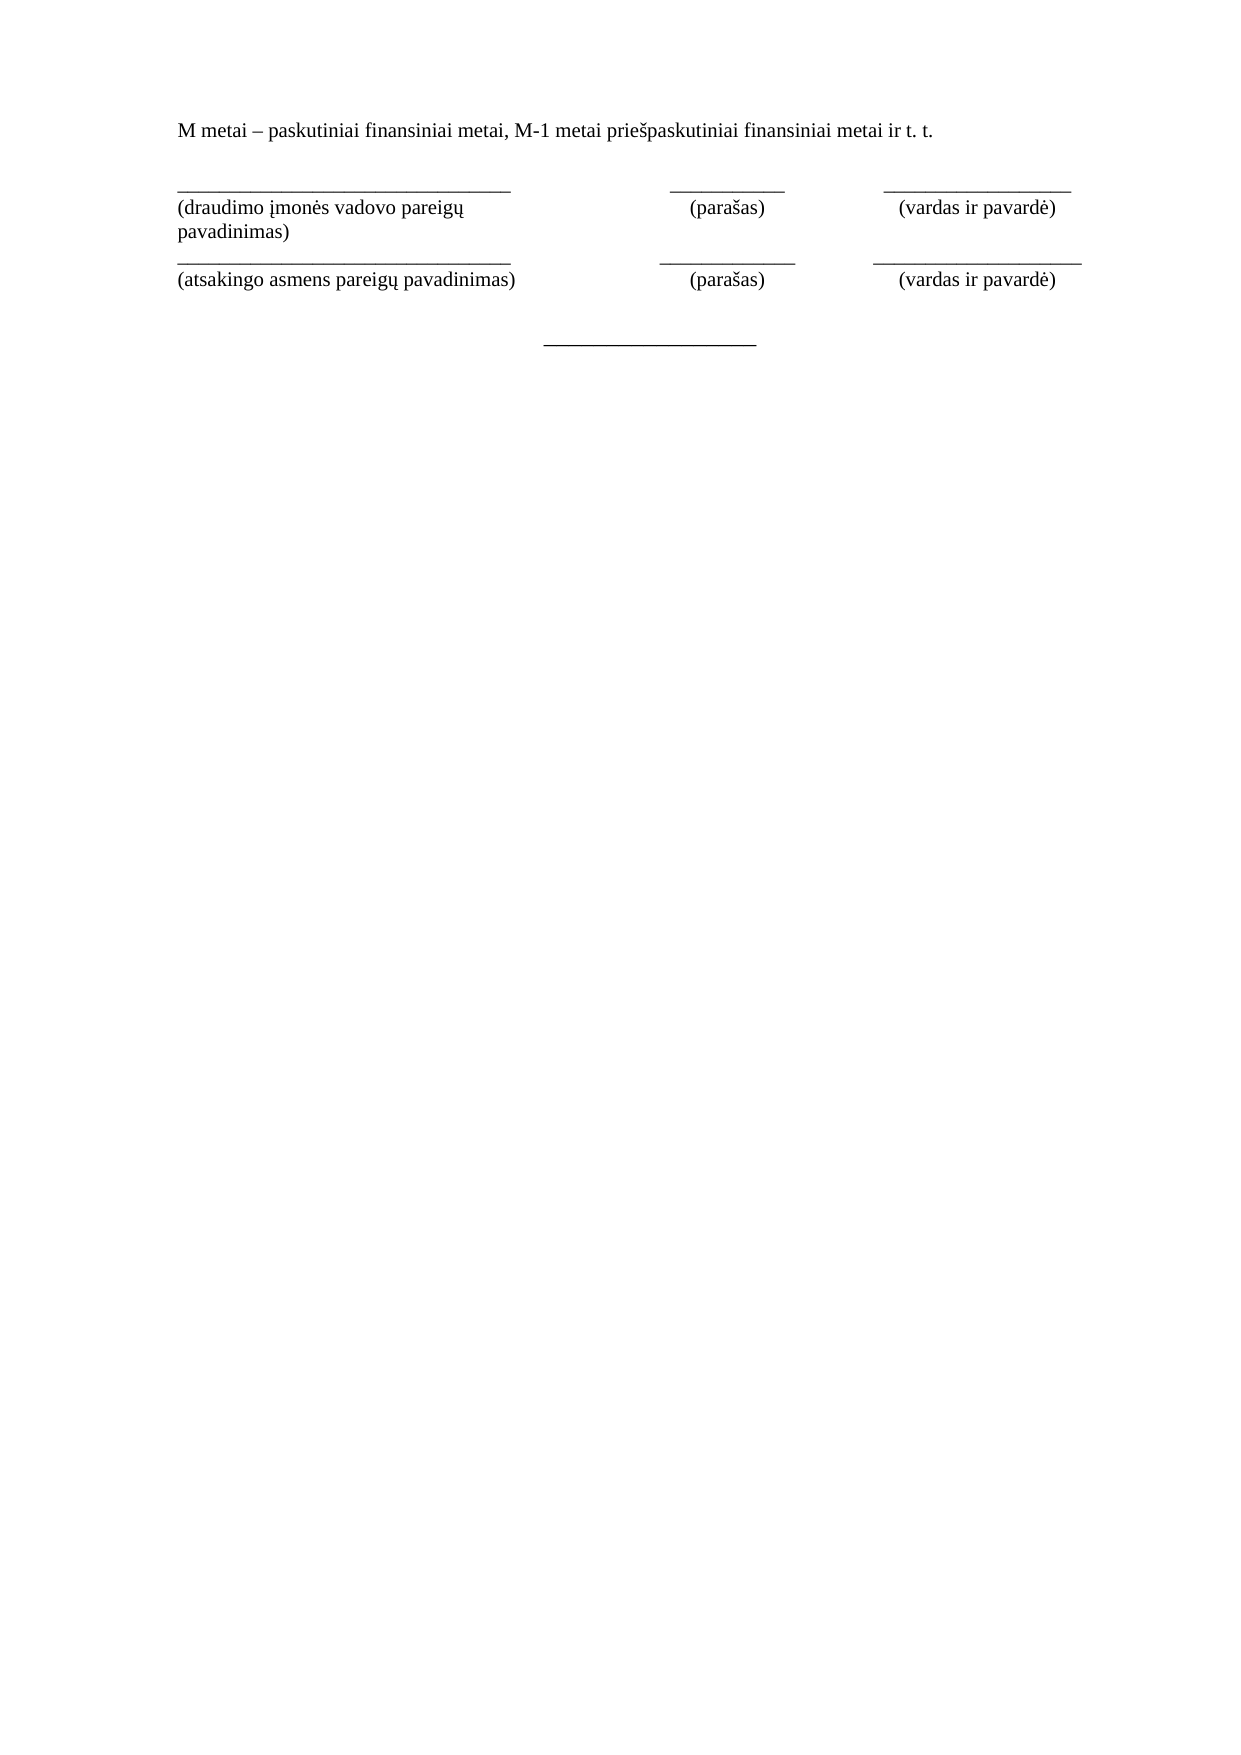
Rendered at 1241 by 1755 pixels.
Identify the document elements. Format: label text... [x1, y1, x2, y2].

text pavadinimas) [177, 219, 1122, 243]
text (atsakingo asmens pareigų pavadinimas) (parašas) (vardas ir pavardė) [177, 267, 1122, 291]
text _________________ [177, 320, 1122, 349]
text ________________________________ ___________ __________________ [177, 171, 1122, 195]
text M metai – paskutiniai finansiniai metai, M-1 metai priešpaskutiniai finansiniai metai ir t. t. [177, 118, 1122, 142]
text ________________________________ _____________ ____________________ [177, 243, 1122, 267]
text (draudimo įmonės vadovo pareigų (parašas) (vardas ir pavardė) [177, 195, 1122, 219]
